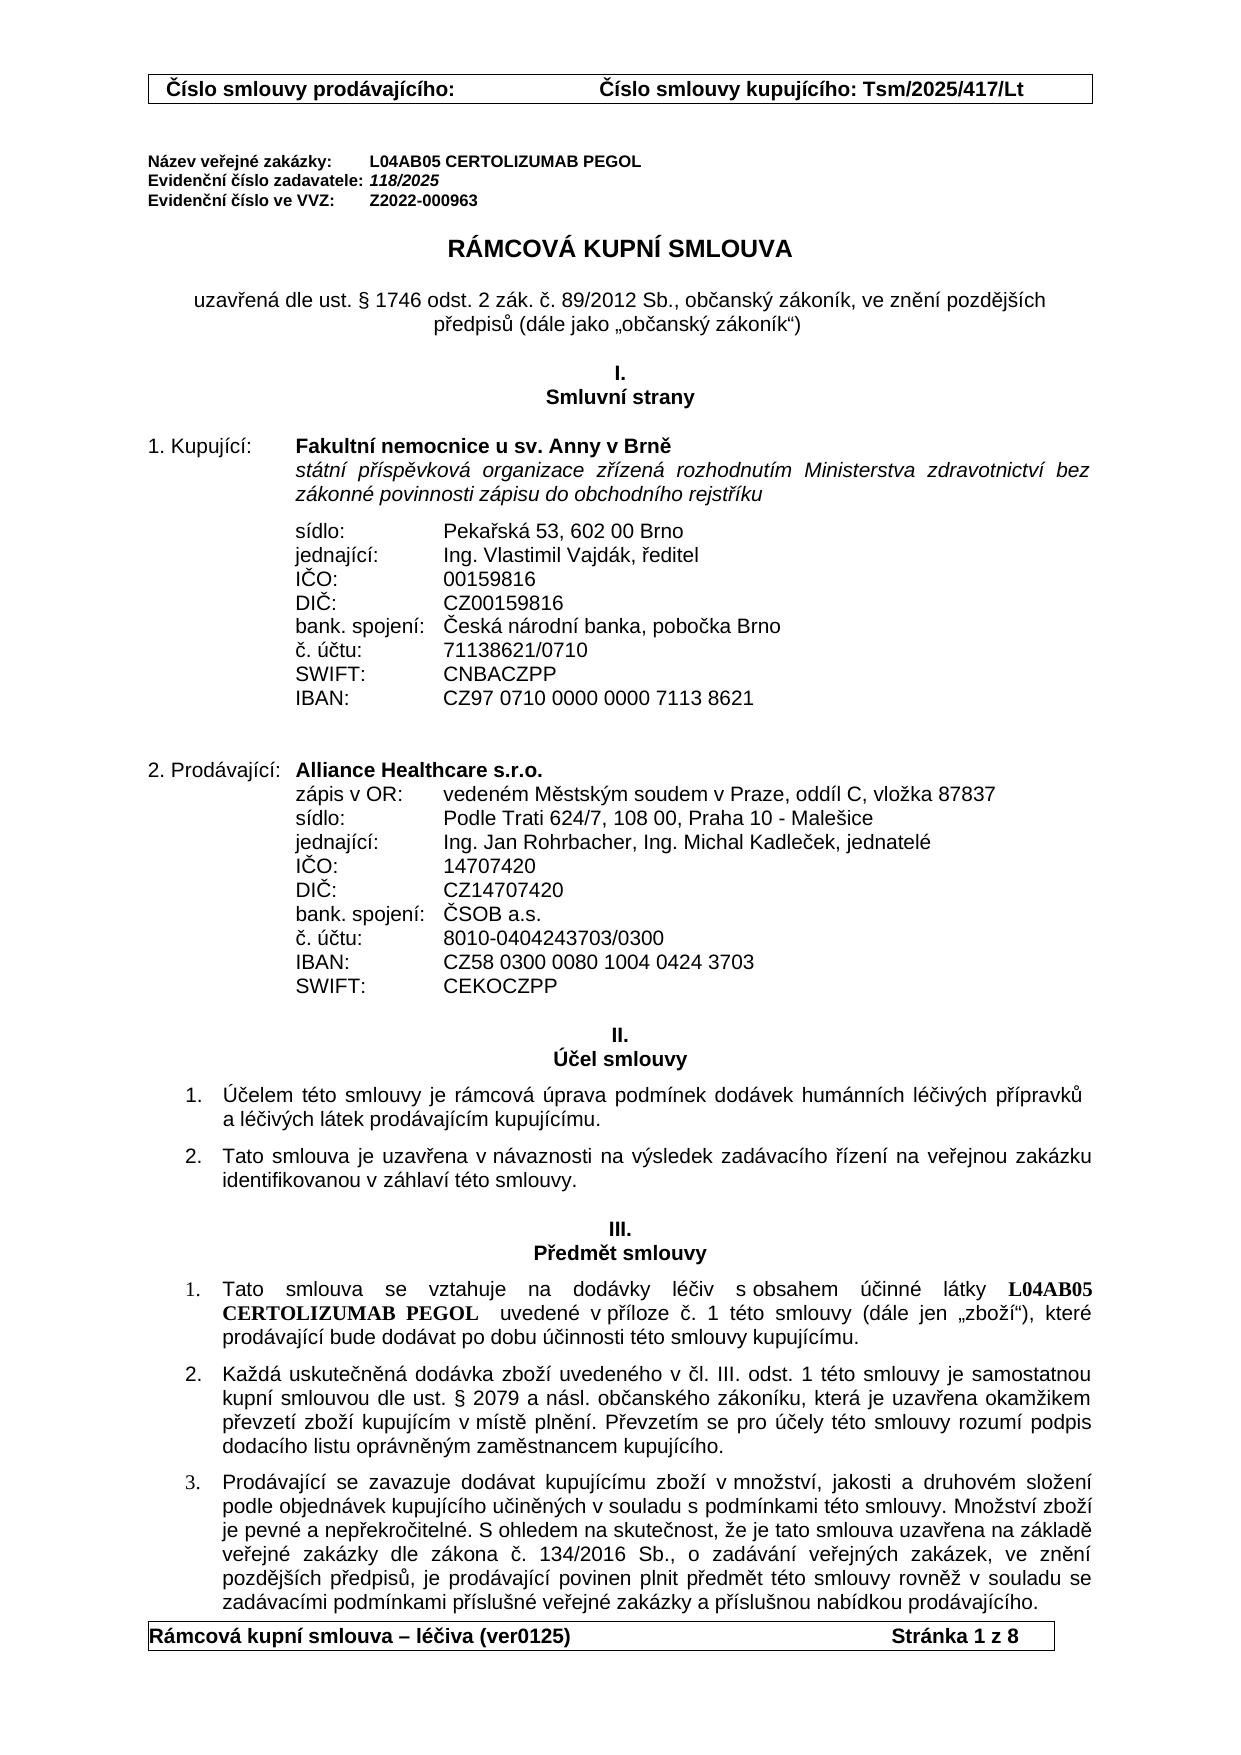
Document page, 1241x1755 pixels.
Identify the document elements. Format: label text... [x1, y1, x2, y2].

text I. [148, 361, 1093, 385]
text č. účtu: 71138621/0710 [221, 638, 1093, 662]
list Každá uskutečněná dodávka zboží uvedeného v čl. III. odst. 1 této smlouvy je samostatnou kupní smlouvou dle ust. § 2079 a násl. občanského zákoníku, která je uzavřena okamžikem převzetí zboží kupujícím v místě plnění. Převzetím se pro účely této smlouvy rozumí podpis dodacího listu oprávněným zaměstnancem kupujícího. [185, 1362, 1093, 1457]
text IČO: 14707420 [222, 854, 1093, 878]
text uzavřená dle ust. § 1746 odst. 2 zák. č. 89/2012 Sb., občanský zákoník, ve znění pozdějších předpisů (dále jako „občanský zákoník“) [148, 288, 1093, 336]
text IBAN: CZ58 0300 0080 1004 0424 3703 [222, 950, 1093, 974]
text 2. Prodávající: Alliance Healthcare s.r.o. [148, 758, 1093, 782]
text Účel smlouvy [148, 1047, 1093, 1071]
list Tato smlouva je uzavřena v návaznosti na výsledek zadávacího řízení na veřejnou zakázku identifikovanou v záhlaví této smlouvy. [185, 1143, 1093, 1191]
text 1. Kupující: Fakultní nemocnice u sv. Anny v Brně [148, 434, 1093, 458]
text SWIFT: CNBACZPP [221, 662, 1093, 686]
text jednající: Ing. Vlastimil Vajdák, ředitel [221, 542, 1093, 566]
text DIČ: CZ14707420 [222, 878, 1093, 902]
text bank. spojení: ČSOB a.s. [222, 902, 1093, 926]
text sídlo: Podle Trati 624/7, 108 00, Praha 10 - Malešice [222, 806, 1093, 830]
text bank. spojení: Česká národní banka, pobočka Brno [221, 614, 1093, 638]
text DIČ: CZ00159816 [221, 590, 1093, 614]
list Tato smlouva se vztahuje na dodávky léčiv s obsahem účinné látky L04AB05 CERTOLIZUMAB PEGOL uvedené v příloze č. 1 této smlouvy (dále jen „zboží“), které prodávající bude dodávat po dobu účinnosti této smlouvy kupujícímu. [185, 1277, 1093, 1349]
text SWIFT: CEKOCZPP [222, 974, 1093, 998]
list Účelem této smlouvy je rámcová úprava podmínek dodávek humánních léčivých přípravků a léčivých látek prodávajícím kupujícímu. [185, 1083, 1093, 1131]
text jednající: Ing. Jan Rohrbacher, Ing. Michal Kadleček, jednatelé [222, 830, 1093, 854]
text IBAN: CZ97 0710 0000 0000 7113 8621 [221, 686, 1093, 710]
text Evidenční číslo zadavatele: 118/2025 [148, 171, 1093, 190]
subtitle Předmět smlouvy [148, 1240, 1093, 1264]
text sídlo: Pekařská 53, 602 00 Brno [221, 518, 1093, 542]
text Smluvní strany [148, 385, 1093, 409]
text II. [148, 1023, 1093, 1047]
text zápis v OR: vedeném Městským soudem v Praze, oddíl C, vložka 87837 [222, 782, 1093, 806]
text Evidenční číslo ve VVZ: Z2022-000963 [148, 190, 1093, 209]
text č. účtu: 8010-0404243703/0300 [222, 926, 1093, 950]
text státní příspěvková organizace zřízená rozhodnutím Ministerstva zdravotnictví bez zákonné povinnosti zápisu do obchodního rejstříku [295, 458, 1093, 506]
text III. [148, 1216, 1093, 1240]
text RÁMCOVÁ KUPNÍ SMLOUVA [148, 234, 1093, 263]
list Prodávající se zavazuje dodávat kupujícímu zboží v množství, jakosti a druhovém složení podle objednávek kupujícího učiněných v souladu s podmínkami této smlouvy. Množství zboží je pevné a nepřekročitelné. S ohledem na skutečnost, že je tato smlouva uzavřena na základě veřejné zakázky dle zákona č. 134/2016 Sb., o zadávání veřejných zakázek, ve znění pozdějších předpisů, je prodávající povinen plnit předmět této smlouvy rovněž v souladu se zadávacími podmínkami příslušné veřejné zakázky a příslušnou nabídkou prodávajícího. [185, 1470, 1093, 1614]
text IČO: 00159816 [221, 566, 1093, 590]
text Název veřejné zakázky: L04AB05 CERTOLIZUMAB PEGOL [148, 152, 1093, 171]
